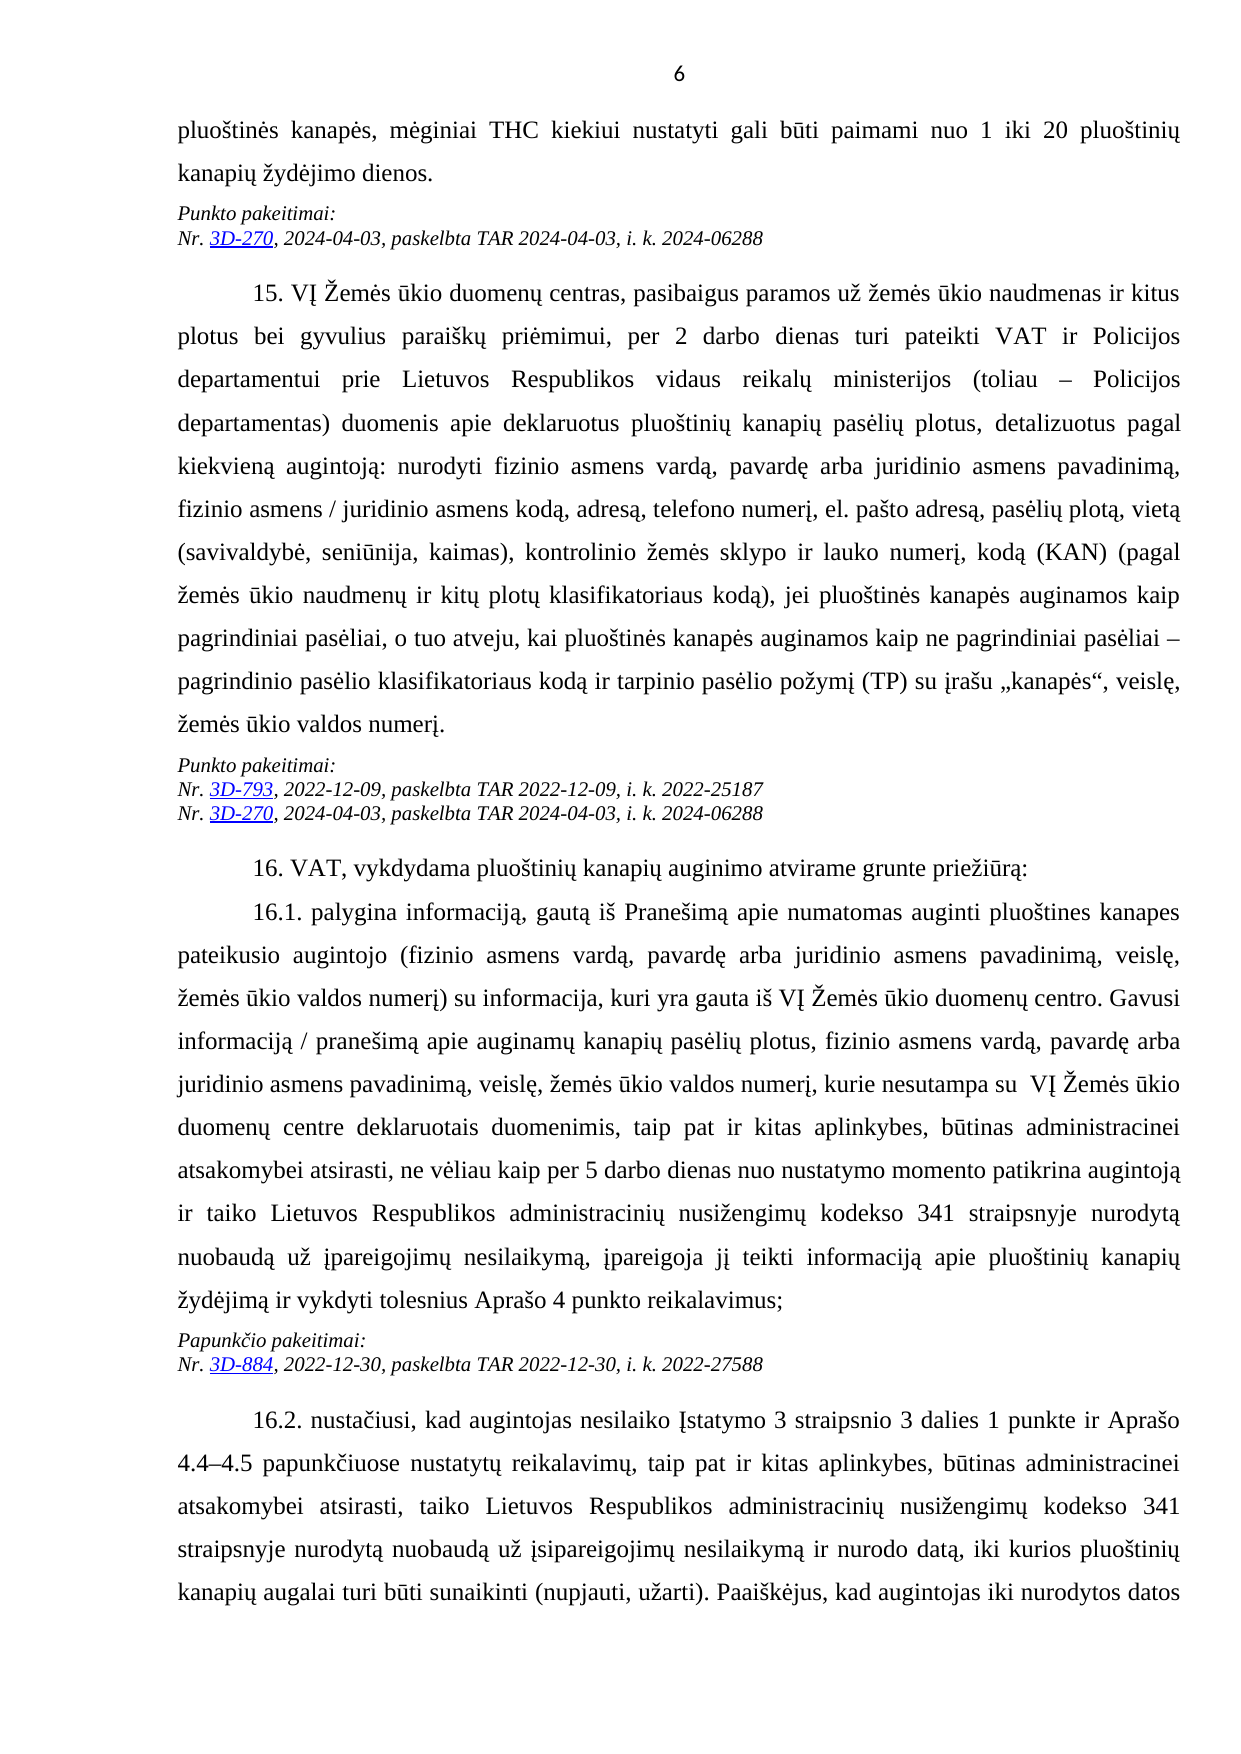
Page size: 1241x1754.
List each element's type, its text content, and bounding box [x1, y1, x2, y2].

text Nr. 3D-793, 2022-12-09, paskelbta TAR 2022-12-09, i. k. 2022-25187 [177, 777, 1181, 801]
text Punkto pakeitimai: [177, 753, 1181, 777]
text 16.1. palygina informaciją, gautą iš Pranešimą apie numatomas auginti pluoštines kanapes pateikusio augintojo (fizinio asmens vardą, pavardę arba juridinio asmens pavadinimą, veislę, žemės ūkio valdos numerį) su informacija, kuri yra gauta iš VĮ Žemės ūkio duomenų centro. Gavusi informaciją / pranešimą apie auginamų kanapių pasėlių plotus, fizinio asmens vardą, pavardę arba juridinio asmens pavadinimą, veislę, žemės ūkio valdos numerį, kurie nesutampa su VĮ Žemės ūkio duomenų centre deklaruotais duomenimis, taip pat ir kitas aplinkybes, būtinas administracinei atsakomybei atsirasti, ne vėliau kaip per 5 darbo dienas nuo nustatymo momento patikrina augintoją ir taiko Lietuvos Respublikos administracinių nusižengimų kodekso 341 straipsnyje nurodytą nuobaudą už įpareigojimų nesilaikymą, įpareigoja jį teikti informaciją apie pluoštinių kanapių žydėjimą ir vykdyti tolesnius Aprašo 4 punkto reikalavimus; [177, 897, 1181, 1313]
text 16.2. nustačiusi, kad augintojas nesilaiko Įstatymo 3 straipsnio 3 dalies 1 punkte ir Aprašo 4.4–4.5 papunkčiuose nustatytų reikalavimų, taip pat ir kitas aplinkybes, būtinas administracinei atsakomybei atsirasti, taiko Lietuvos Respublikos administracinių nusižengimų kodekso 341 straipsnyje nurodytą nuobaudą už įsipareigojimų nesilaikymą ir nurodo datą, iki kurios pluoštinių kanapių augalai turi būti sunaikinti (nupjauti, užarti). Paaiškėjus, kad augintojas iki nurodytos datos [177, 1405, 1181, 1606]
text Nr. 3D-270, 2024-04-03, paskelbta TAR 2024-04-03, i. k. 2024-06288 [177, 801, 1181, 825]
text Punkto pakeitimai: [177, 201, 1181, 225]
text pluoštinės kanapės, mėginiai THC kiekiui nustatyti gali būti paimami nuo 1 iki 20 pluoštinių kanapių žydėjimo dienos. [177, 115, 1181, 187]
text Nr. 3D-270, 2024-04-03, paskelbta TAR 2024-04-03, i. k. 2024-06288 [177, 225, 1181, 249]
text Nr. 3D-884, 2022-12-30, paskelbta TAR 2022-12-30, i. k. 2022-27588 [177, 1352, 1181, 1376]
text 16. VAT, vykdydama pluoštinių kanapių auginimo atvirame grunte priežiūrą: [177, 853, 1181, 882]
text 15. VĮ Žemės ūkio duomenų centras, pasibaigus paramos už žemės ūkio naudmenas ir kitus plotus bei gyvulius paraiškų priėmimui, per 2 darbo dienas turi pateikti VAT ir Policijos departamentui prie Lietuvos Respublikos vidaus reikalų ministerijos (toliau – Policijos departamentas) duomenis apie deklaruotus pluoštinių kanapių pasėlių plotus, detalizuotus pagal kiekvieną augintoją: nurodyti fizinio asmens vardą, pavardę arba juridinio asmens pavadinimą, fizinio asmens / juridinio asmens kodą, adresą, telefono numerį, el. pašto adresą, pasėlių plotą, vietą (savivaldybė, seniūnija, kaimas), kontrolinio žemės sklypo ir lauko numerį, kodą (KAN) (pagal žemės ūkio naudmenų ir kitų plotų klasifikatoriaus kodą), jei pluoštinės kanapės auginamos kaip pagrindiniai pasėliai, o tuo atveju, kai pluoštinės kanapės auginamos kaip ne pagrindiniai pasėliai – pagrindinio pasėlio klasifikatoriaus kodą ir tarpinio pasėlio požymį (TP) su įrašu „kanapės“, veislę, žemės ūkio valdos numerį. [177, 278, 1181, 738]
text Papunkčio pakeitimai: [177, 1328, 1181, 1352]
